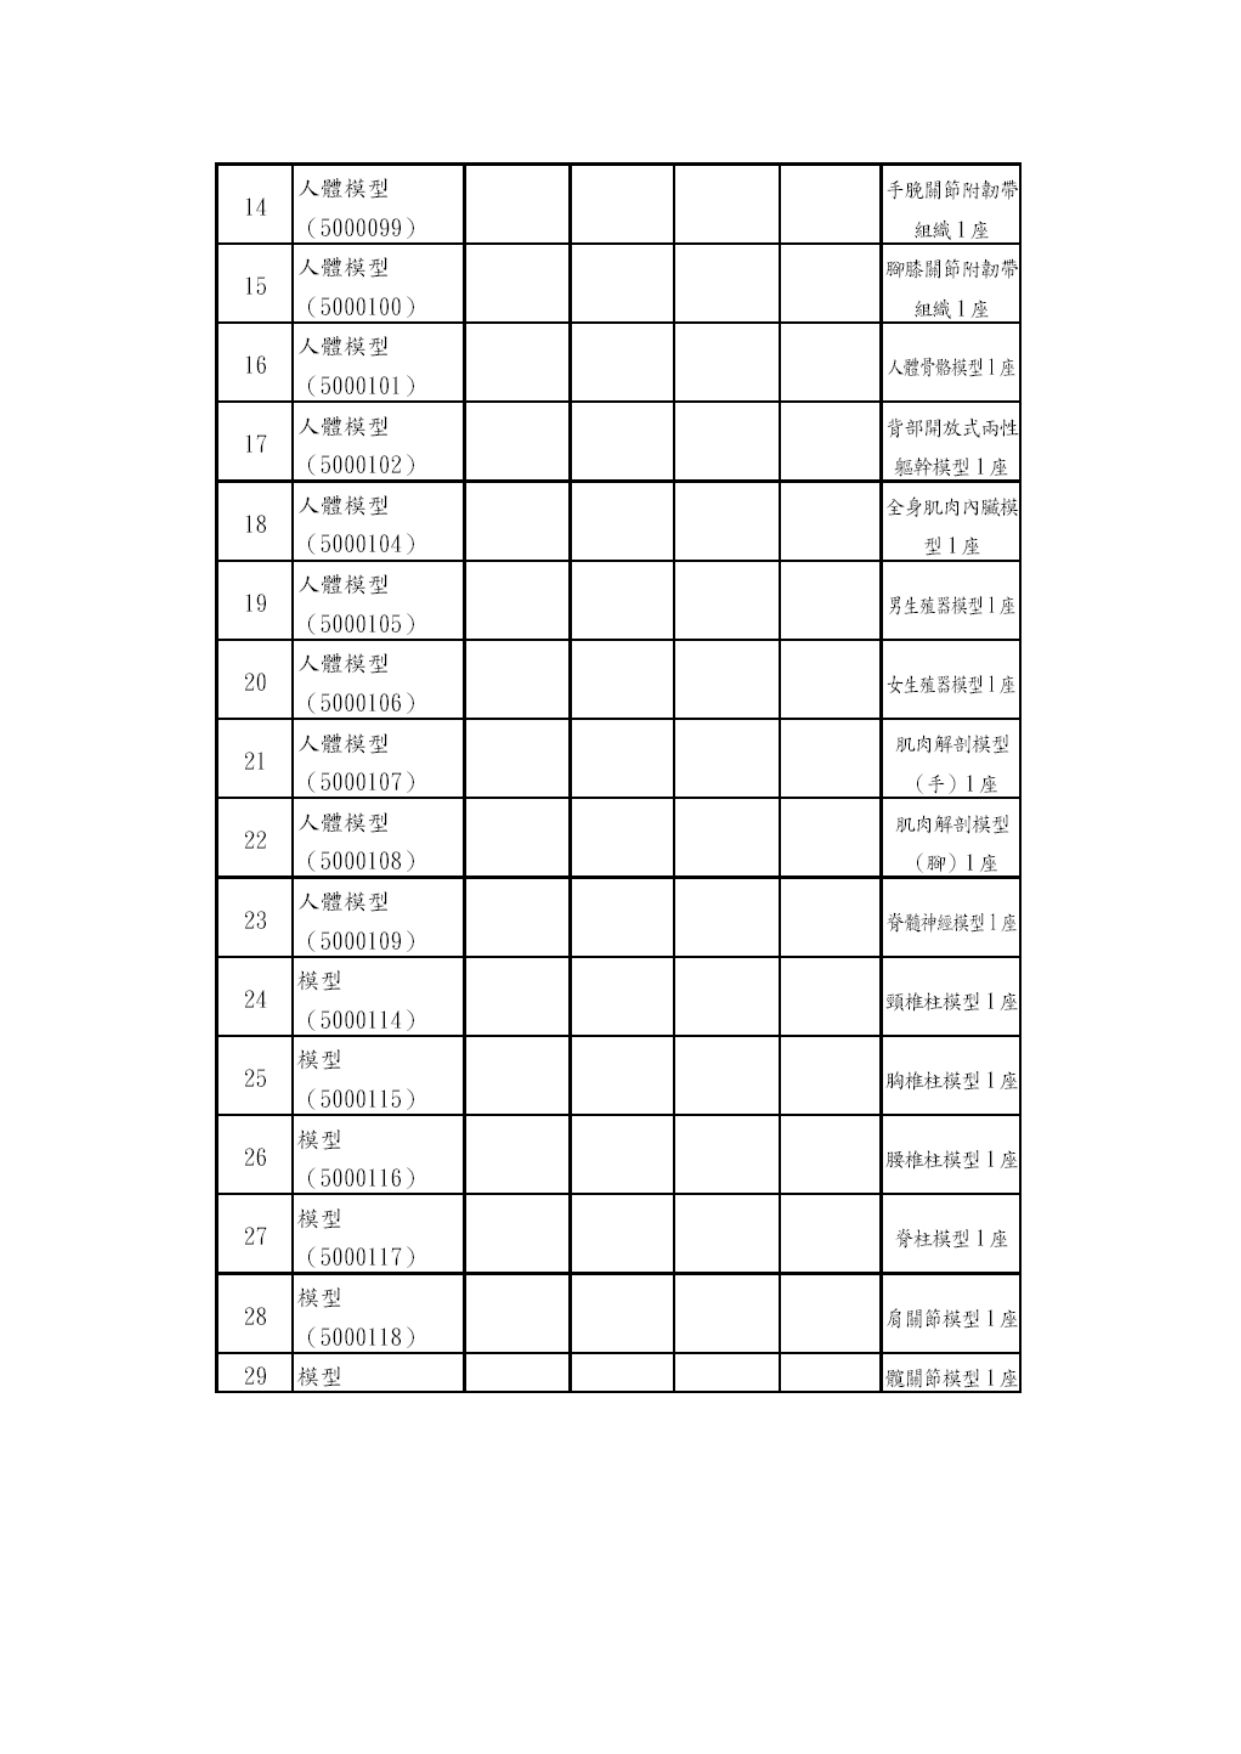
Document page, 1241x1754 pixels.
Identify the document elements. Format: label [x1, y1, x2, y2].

picture [187, 150, 1052, 1471]
